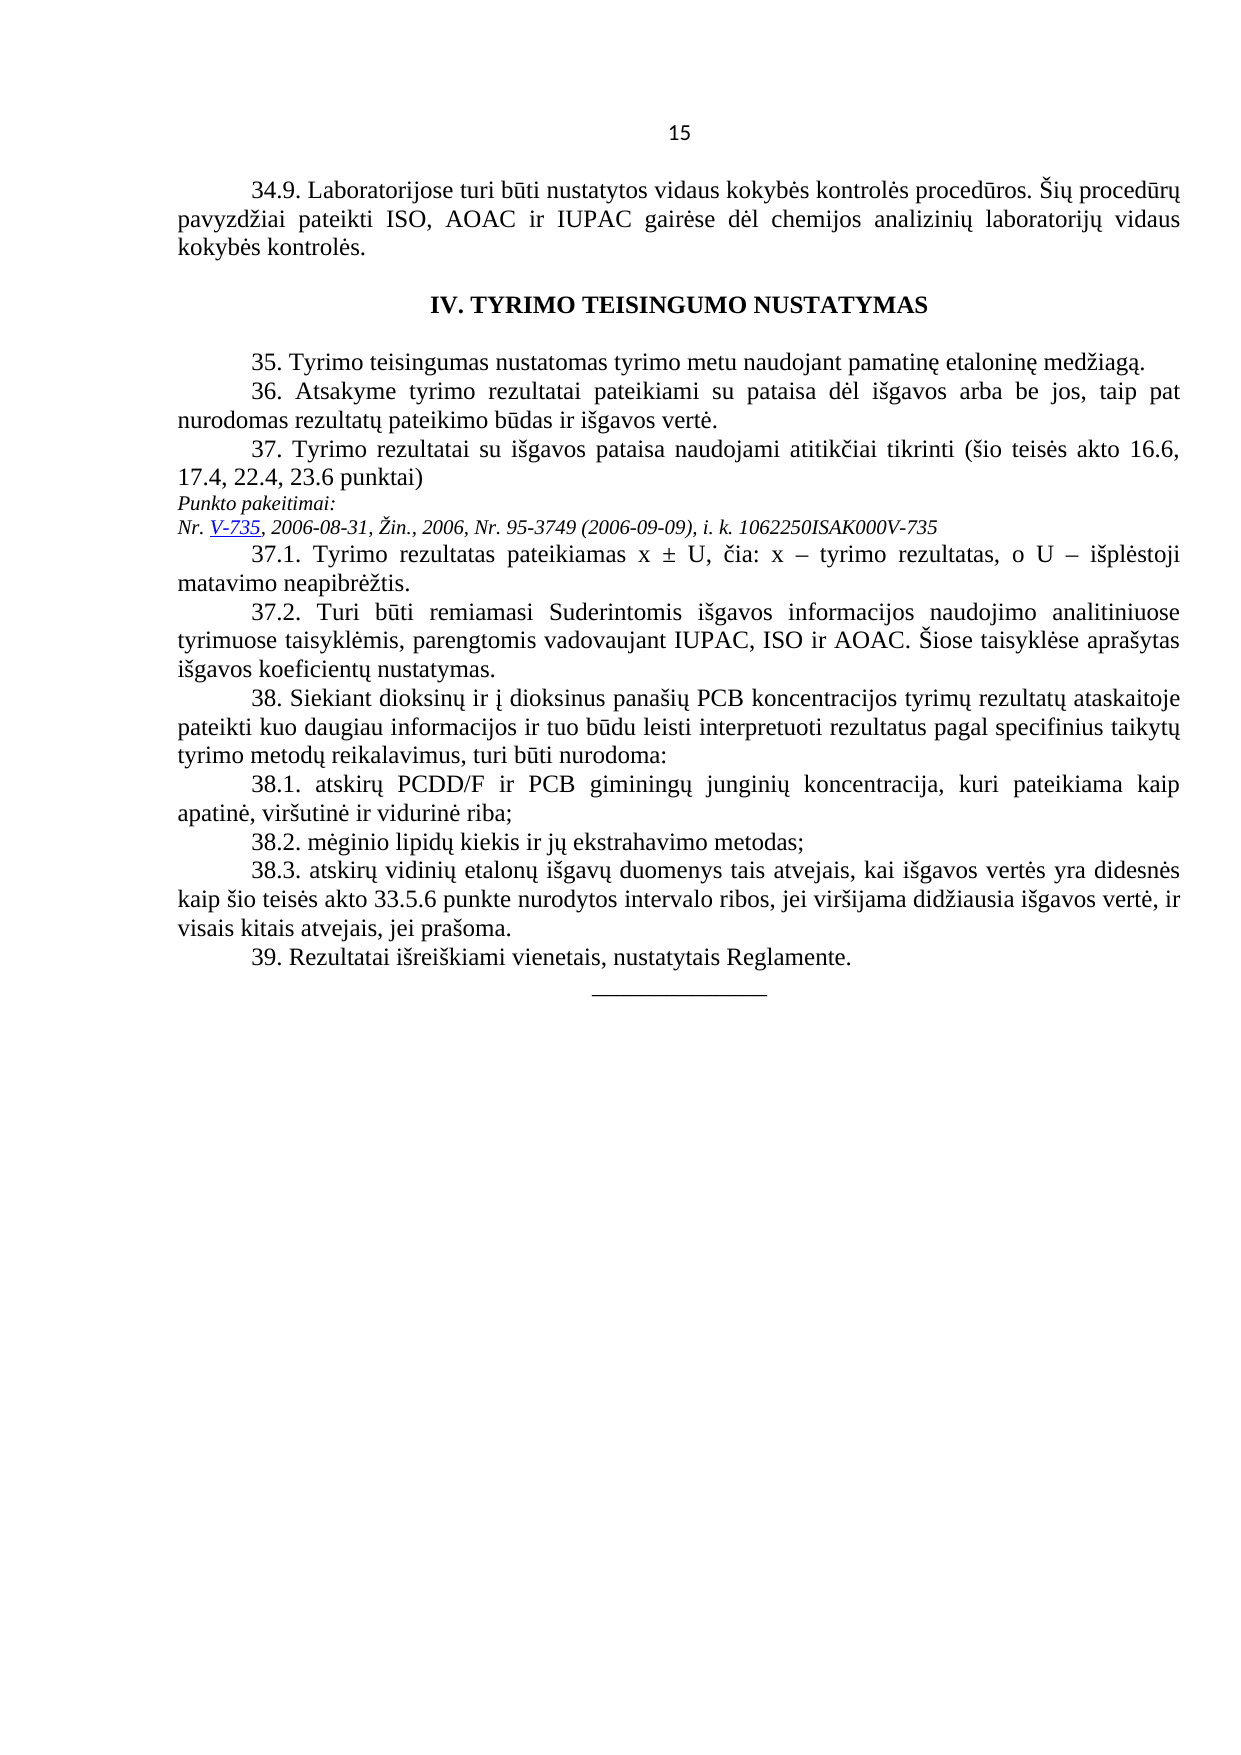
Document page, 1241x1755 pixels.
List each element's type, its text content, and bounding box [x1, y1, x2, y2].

text 38.2. mėginio lipidų kiekis ir jų ekstrahavimo metodas; [177, 827, 1181, 856]
text Punkto pakeitimai: [177, 491, 1181, 515]
text 37.1. Tyrimo rezultatas pateikiamas x ± U, čia: x – tyrimo rezultatas, o U – išplėstoji matavimo neapibrėžtis. [177, 539, 1181, 597]
text IV. TYRIMO TEISINGUMO NUSTATYMAS [177, 290, 1181, 319]
text 35. Tyrimo teisingumas nustatomas tyrimo metu naudojant pamatinę etaloninę medžiagą. [177, 347, 1181, 376]
text 34.9. Laboratorijose turi būti nustatytos vidaus kokybės kontrolės procedūros. Šių procedūrų pavyzdžiai pateikti ISO, AOAC ir IUPAC gairėse dėl chemijos analizinių laboratorijų vidaus kokybės kontrolės. [177, 175, 1181, 261]
text ______________ [177, 971, 1181, 999]
text 37.2. Turi būti remiamasi Suderintomis išgavos informacijos naudojimo analitiniuose tyrimuose taisyklėmis, parengtomis vadovaujant IUPAC, ISO ir AOAC. Šiose taisyklėse aprašytas išgavos koeficientų nustatymas. [177, 597, 1181, 683]
text 38.1. atskirų PCDD/F ir PCB giminingų junginių koncentracija, kuri pateikiama kaip apatinė, viršutinė ir vidurinė riba; [177, 769, 1181, 827]
text 36. Atsakyme tyrimo rezultatai pateikiami su pataisa dėl išgavos arba be jos, taip pat nurodomas rezultatų pateikimo būdas ir išgavos vertė. [177, 376, 1181, 434]
text 38. Siekiant dioksinų ir į dioksinus panašių PCB koncentracijos tyrimų rezultatų ataskaitoje pateikti kuo daugiau informacijos ir tuo būdu leisti interpretuoti rezultatus pagal specifinius taikytų tyrimo metodų reikalavimus, turi būti nurodoma: [177, 683, 1181, 769]
text 37. Tyrimo rezultatai su išgavos pataisa naudojami atitikčiai tikrinti (šio teisės akto 16.6, 17.4, 22.4, 23.6 punktai) [177, 434, 1181, 491]
text Nr. V-735, 2006-08-31, Žin., 2006, Nr. 95-3749 (2006-09-09), i. k. 1062250ISAK000V-735 [177, 515, 1181, 539]
text 39. Rezultatai išreiškiami vienetais, nustatytais Reglamente. [177, 942, 1181, 971]
text 38.3. atskirų vidinių etalonų išgavų duomenys tais atvejais, kai išgavos vertės yra didesnės kaip šio teisės akto 33.5.6 punkte nurodytos intervalo ribos, jei viršijama didžiausia išgavos vertė, ir visais kitais atvejais, jei prašoma. [177, 856, 1181, 942]
